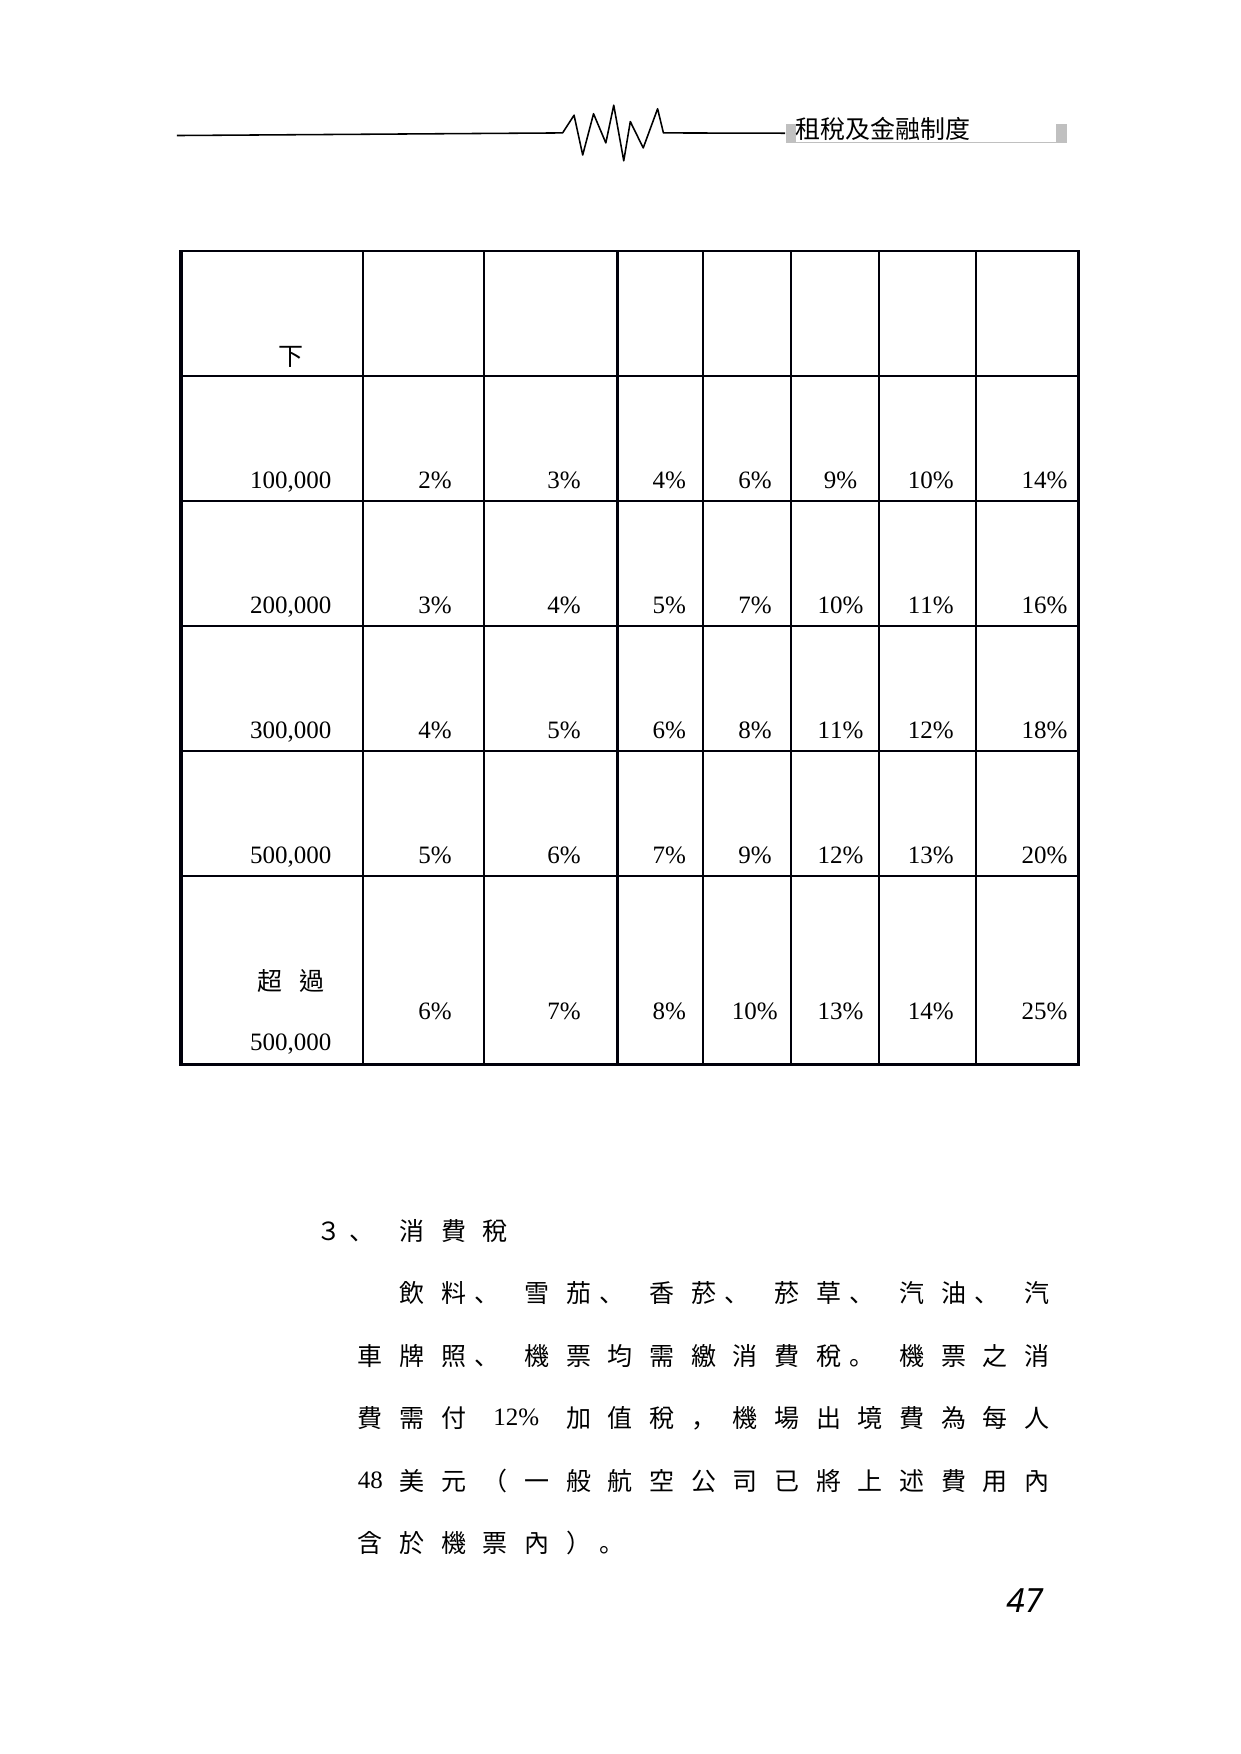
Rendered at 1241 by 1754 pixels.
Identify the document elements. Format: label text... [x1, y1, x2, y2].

table_cell 14% [880, 877, 975, 1063]
table_cell 9% [792, 377, 878, 500]
table_cell [977, 252, 1077, 375]
table_cell 25% [977, 877, 1077, 1063]
table_cell 5% [485, 627, 616, 750]
table_cell 4% [364, 627, 483, 750]
table_cell 超過500,000 [183, 877, 362, 1063]
table_cell 5% [364, 752, 483, 875]
table_cell [619, 252, 702, 375]
table_cell 3% [485, 377, 616, 500]
table_cell 10% [704, 877, 790, 1063]
table_cell 9% [704, 752, 790, 875]
table_cell 8% [619, 877, 702, 1063]
table_cell 13% [792, 877, 878, 1063]
table_cell 3% [364, 502, 483, 625]
table_cell 20% [977, 752, 1077, 875]
table_cell 8% [704, 627, 790, 750]
table_cell 12% [792, 752, 878, 875]
table_cell 7% [619, 752, 702, 875]
table_cell 10% [880, 377, 975, 500]
table_cell 18% [977, 627, 1077, 750]
table_cell 13% [880, 752, 975, 875]
table_cell [485, 252, 616, 375]
text 飲料、雪茄、香菸、菸草、汽油、汽車牌照、機票均需繳消費稅。機票之消費需付12%加值稅，機場出境費為每人48美元（一般航空公司已將上述費用內含於機票內）。 [330, 1250, 1058, 1563]
table_cell 4% [485, 502, 616, 625]
table_cell 16% [977, 502, 1077, 625]
table_cell 500,000 [183, 752, 362, 875]
table_cell [364, 252, 483, 375]
table_cell 11% [792, 627, 878, 750]
table_cell 下 [183, 252, 362, 375]
table_cell 10% [792, 502, 878, 625]
table_cell 100,000 [183, 377, 362, 500]
table_cell 4% [619, 377, 702, 500]
table_cell 2% [364, 377, 483, 500]
table_cell 7% [485, 877, 616, 1063]
table_cell 300,000 [183, 627, 362, 750]
table_cell 7% [704, 502, 790, 625]
text ３、消費稅 [281, 1188, 1058, 1250]
table_cell 5% [619, 502, 702, 625]
table_cell 200,000 [183, 502, 362, 625]
table_cell 12% [880, 627, 975, 750]
table_cell 11% [880, 502, 975, 625]
table_cell 6% [619, 627, 702, 750]
table_cell [704, 252, 790, 375]
table_cell 14% [977, 377, 1077, 500]
table_cell 6% [364, 877, 483, 1063]
table_cell 6% [704, 377, 790, 500]
table_cell [880, 252, 975, 375]
table_cell 6% [485, 752, 616, 875]
table_cell [792, 252, 878, 375]
